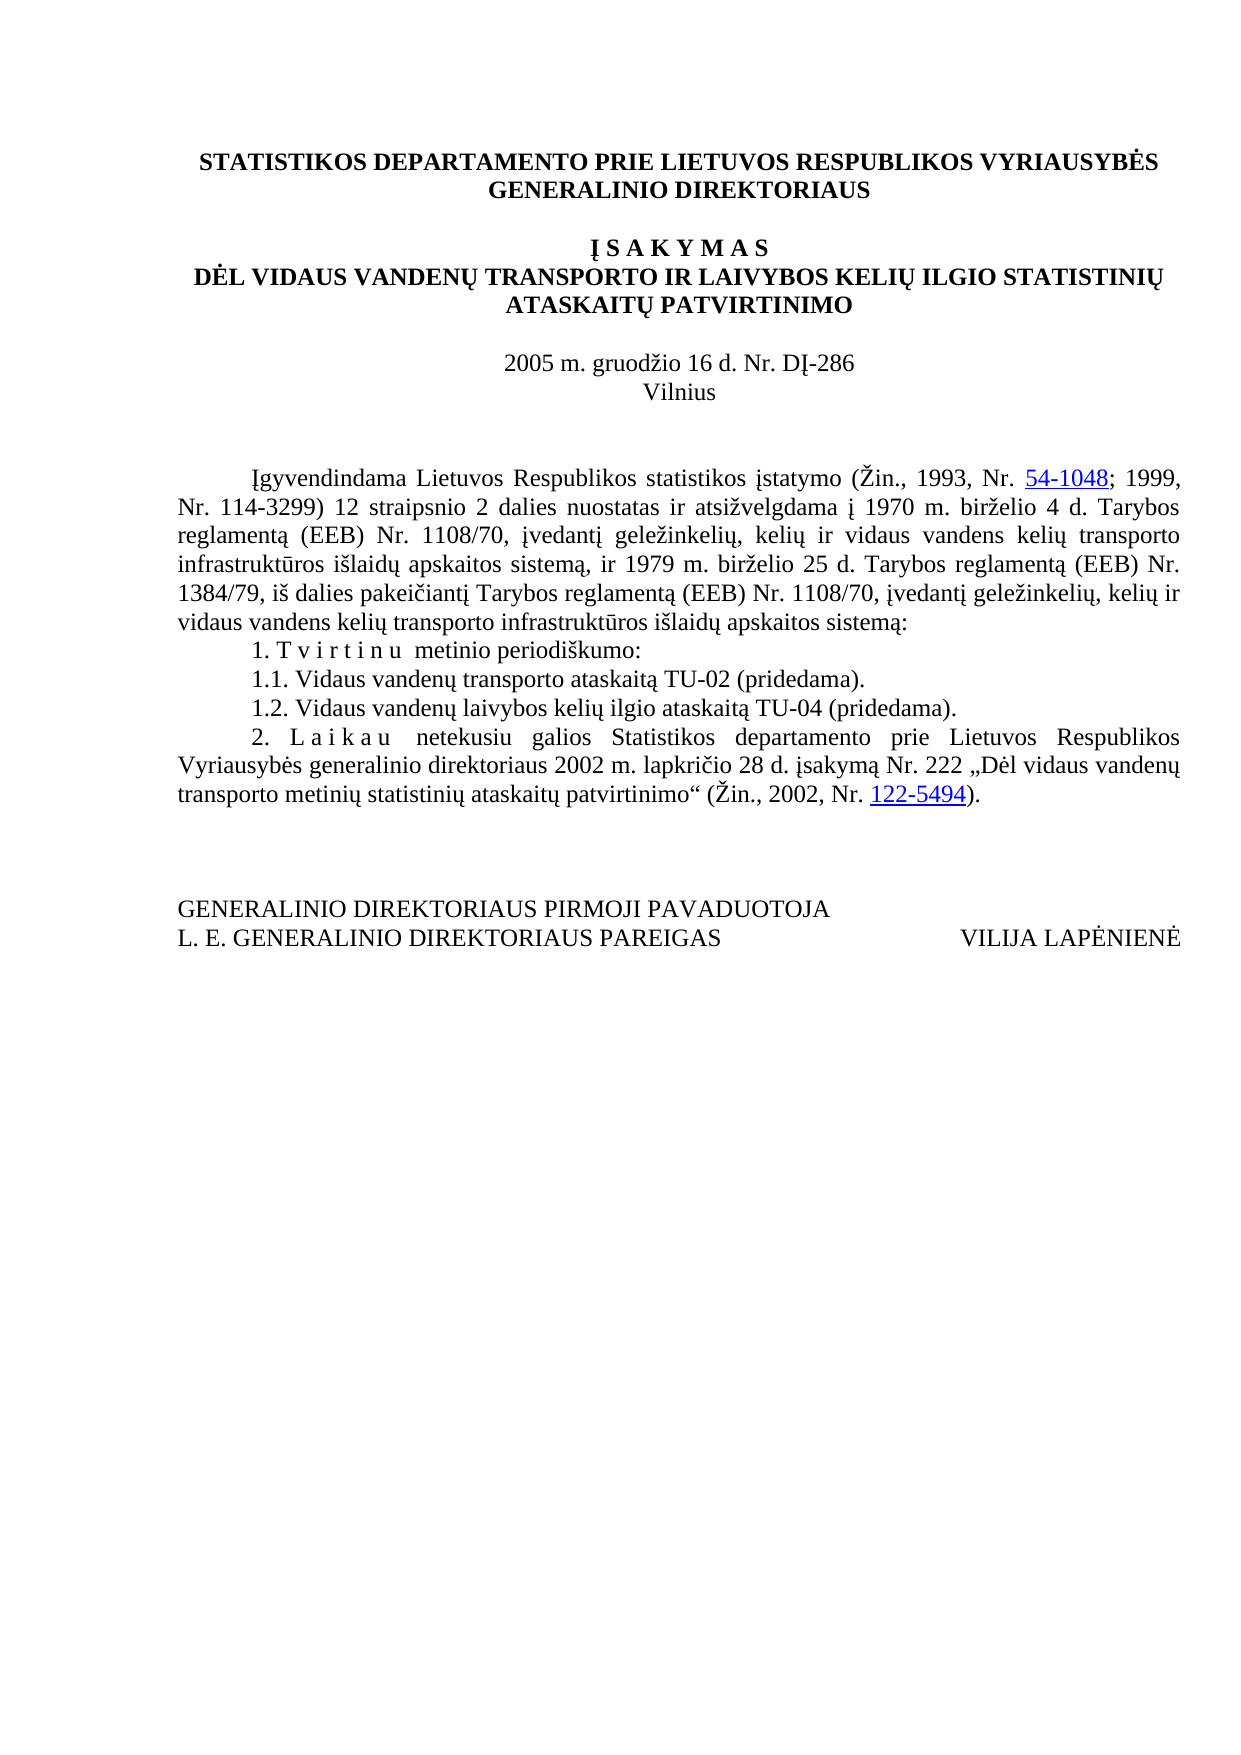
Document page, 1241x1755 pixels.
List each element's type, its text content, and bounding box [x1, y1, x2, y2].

text Į S A K Y M A S [177, 233, 1181, 262]
text Vilnius [177, 377, 1181, 406]
text 2005 m. gruodžio 16 d. Nr. DĮ-286 [177, 348, 1181, 377]
text 1. Tvirtinu metinio periodiškumo: [177, 636, 1181, 664]
text 1.2. Vidaus vandenų laivybos kelių ilgio ataskaitą TU-04 (pridedama). [177, 693, 1181, 722]
text GENERALINIO DIREKTORIAUS PIRMOJI PAVADUOTOJA [177, 894, 1181, 923]
text L. E. GENERALINIO DIREKTORIAUS PAREIGAS VILIJA LAPĖNIENĖ [177, 923, 1181, 952]
text 1.1. Vidaus vandenų transporto ataskaitą TU-02 (pridedama). [177, 664, 1181, 693]
text DĖL VIDAUS VANDENŲ TRANSPORTO IR LAIVYBOS KELIŲ ILGIO STATISTINIŲ ATASKAITŲ PATVIRTINIMO [177, 262, 1181, 319]
text STATISTIKOS DEPARTAMENTO PRIE LIETUVOS RESPUBLIKOS VYRIAUSYBĖS GENERALINIO DIREKTORIAUS [177, 147, 1181, 204]
text 2. Laikau netekusiu galios Statistikos departamento prie Lietuvos Respublikos Vyriausybės generalinio direktoriaus 2002 m. lapkričio 28 d. įsakymą Nr. 222 „Dėl vidaus vandenų transporto metinių statistinių ataskaitų patvirtinimo“ (Žin., 2002, Nr. 122-5494). [177, 722, 1181, 808]
text Įgyvendindama Lietuvos Respublikos statistikos įstatymo (Žin., 1993, Nr. 54-1048; 1999, Nr. 114-3299) 12 straipsnio 2 dalies nuostatas ir atsižvelgdama į 1970 m. birželio 4 d. Tarybos reglamentą (EEB) Nr. 1108/70, įvedantį geležinkelių, kelių ir vidaus vandens kelių transporto infrastruktūros išlaidų apskaitos sistemą, ir 1979 m. birželio 25 d. Tarybos reglamentą (EEB) Nr. 1384/79, iš dalies pakeičiantį Tarybos reglamentą (EEB) Nr. 1108/70, įvedantį geležinkelių, kelių ir vidaus vandens kelių transporto infrastruktūros išlaidų apskaitos sistemą: [177, 463, 1181, 636]
